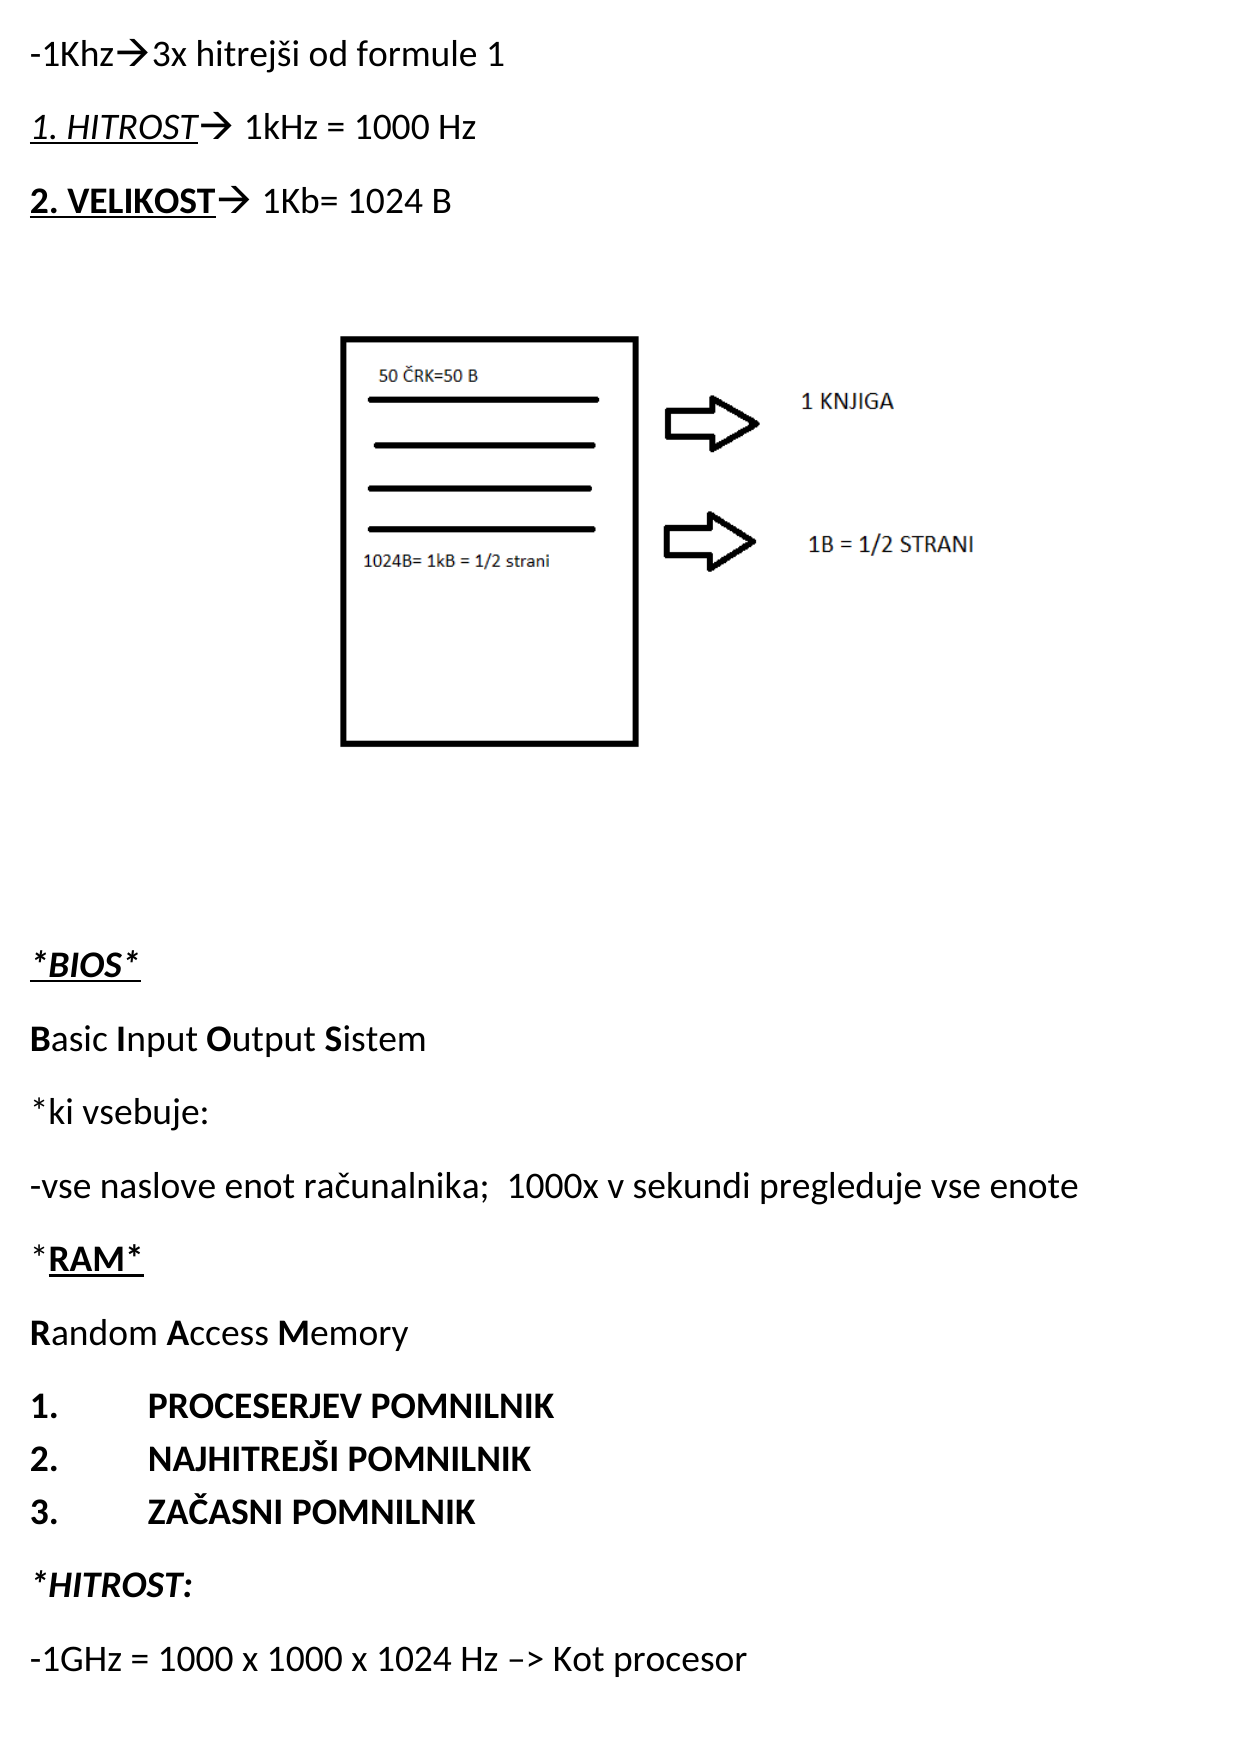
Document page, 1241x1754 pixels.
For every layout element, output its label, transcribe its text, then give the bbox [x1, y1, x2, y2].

text *HITROST: [29, 1561, 1240, 1607]
text Basic Input Output Sistem [29, 1014, 1240, 1060]
list NAJHITREJŠI POMNILNIK [29, 1435, 1240, 1481]
text *ki vsebuje: [29, 1088, 1240, 1134]
text *BIOS* [29, 941, 1240, 987]
text 2. VELIKOST 1Kb= 1024 B [29, 177, 1240, 222]
text -1GHz = 1000 x 1000 x 1024 Hz –> Kot procesor [29, 1635, 1240, 1681]
text 1. HITROST 1kHz = 1000 Hz [29, 103, 1240, 149]
list ZAČASNI POMNILNIK [29, 1488, 1240, 1533]
text -1Khz3x hitrejši od formule 1 [29, 29, 1240, 75]
picture [29, 250, 1064, 916]
text *RAM* [29, 1235, 1240, 1281]
list PROCESERJEV POMNILNIK [29, 1382, 1240, 1428]
text -vse naslove enot računalnika; 1000x v sekundi pregleduje vse enote [29, 1162, 1240, 1207]
text Random Access Memory [29, 1309, 1240, 1354]
